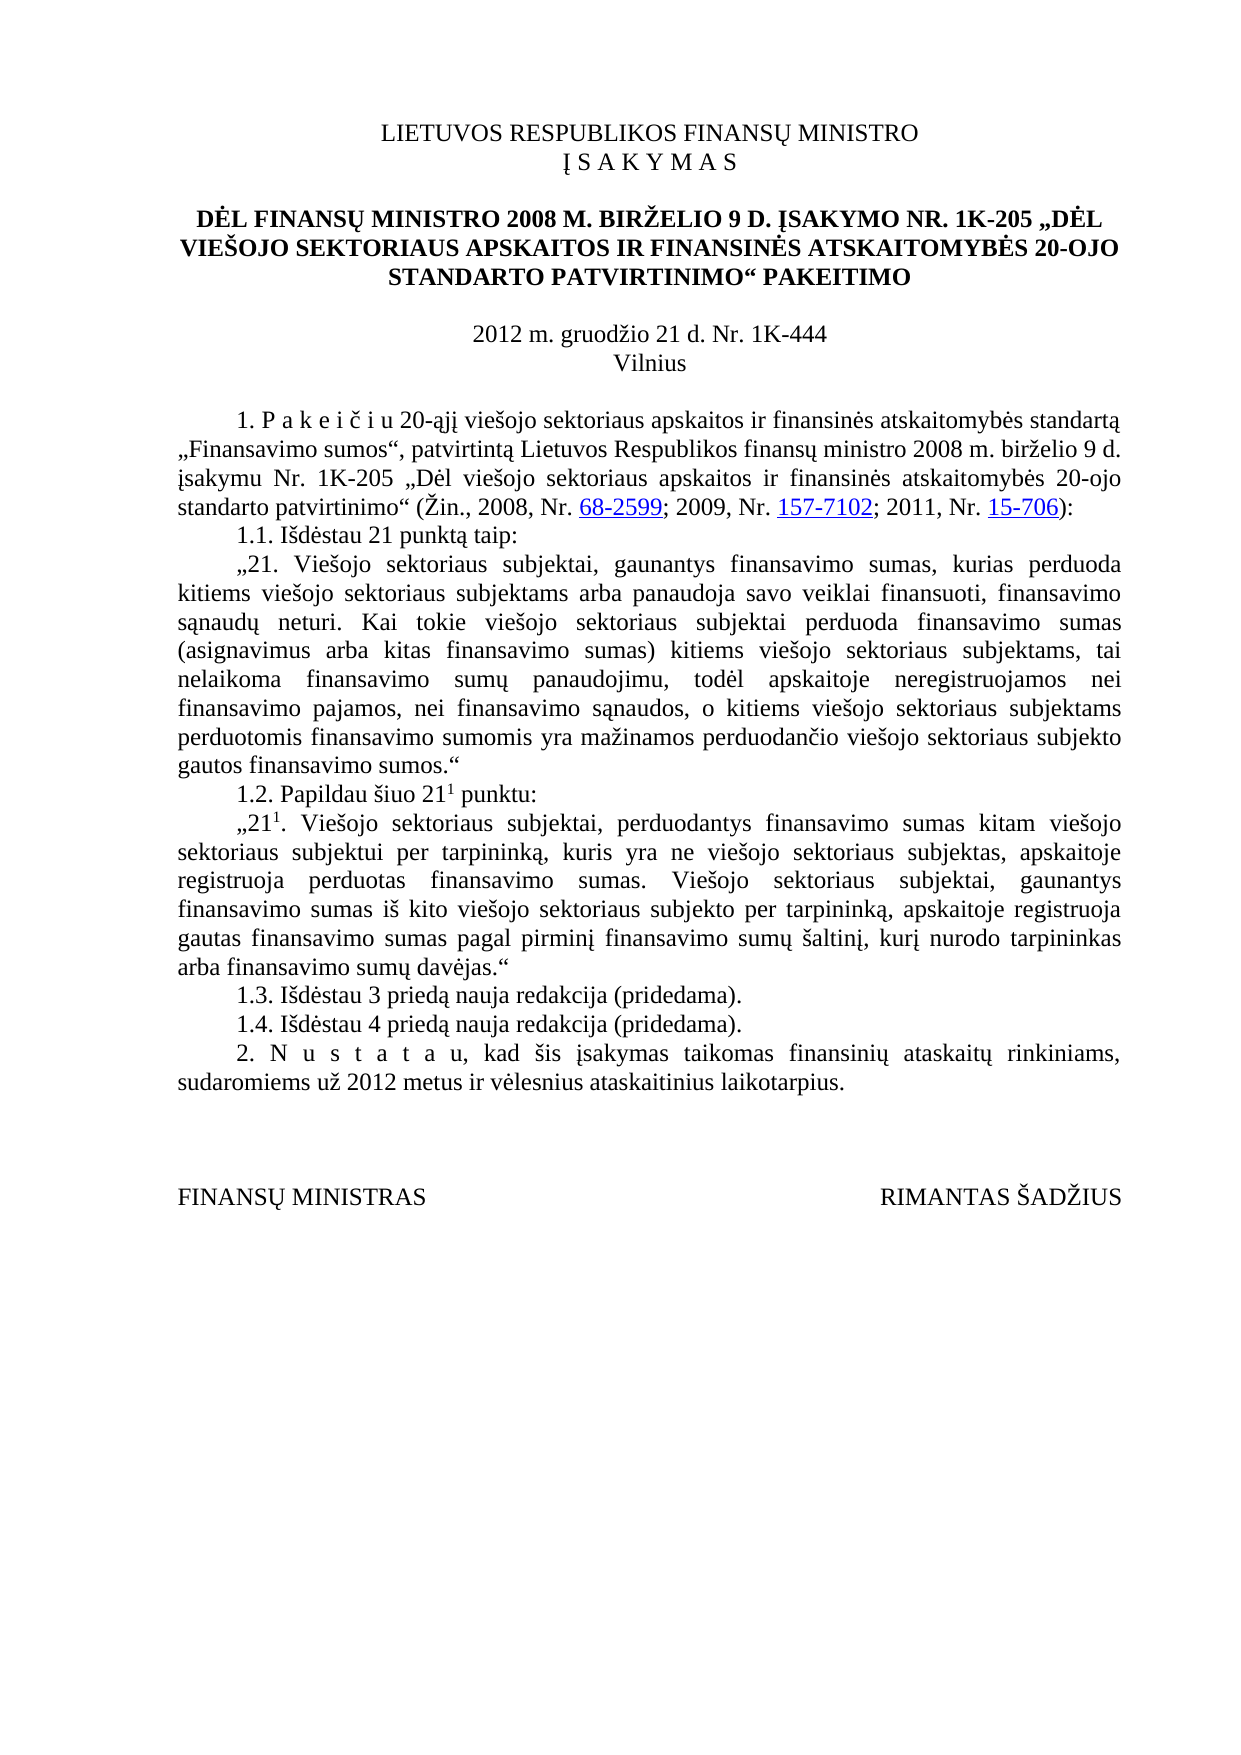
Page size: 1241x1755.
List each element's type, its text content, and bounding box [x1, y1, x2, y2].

text 2012 m. gruodžio 21 d. Nr. 1K-444 [177, 319, 1122, 348]
text DĖL FINANSŲ MINISTRO 2008 M. BIRŽELIO 9 D. ĮSAKYMO Nr. 1K-205 „DĖL VIEŠOJO SEKTORIAUS APSKAITOS IR FINANSINĖS ATSKAITOMYBĖS 20-OJO STANDARTO PATVIRTINIMO“ PAKEITIMO [177, 204, 1122, 291]
text Į S A K Y M A S [177, 147, 1122, 176]
text 1.3. Išdėstau 3 priedą nauja redakcija (pridedama). [177, 981, 1122, 1009]
text „21. Viešojo sektoriaus subjektai, gaunantys finansavimo sumas, kurias perduoda kitiems viešojo sektoriaus subjektams arba panaudoja savo veiklai finansuoti, finansavimo sąnaudų neturi. Kai tokie viešojo sektoriaus subjektai perduoda finansavimo sumas (asignavimus arba kitas finansavimo sumas) kitiems viešojo sektoriaus subjektams, tai nelaikoma finansavimo sumų panaudojimu, todėl apskaitoje neregistruojamos nei finansavimo pajamos, nei finansavimo sąnaudos, o kitiems viešojo sektoriaus subjektams perduotomis finansavimo sumomis yra mažinamos perduodančio viešojo sektoriaus subjekto gautos finansavimo sumos.“ [177, 549, 1122, 779]
text 1. P a k e i č i u 20-ąjį viešojo sektoriaus apskaitos ir finansinės atskaitomybės standartą „Finansavimo sumos“, patvirtintą Lietuvos Respublikos finansų ministro 2008 m. birželio 9 d. įsakymu Nr. 1K-205 „Dėl viešojo sektoriaus apskaitos ir finansinės atskaitomybės 20-ojo standarto patvirtinimo“ (Žin., 2008, Nr. 68-2599; 2009, Nr. 157-7102; 2011, Nr. 15-706): [177, 406, 1122, 521]
text Vilnius [177, 348, 1122, 377]
text 1.2. Papildau šiuo 211 punktu: [177, 779, 1122, 808]
text „211. Viešojo sektoriaus subjektai, perduodantys finansavimo sumas kitam viešojo sektoriaus subjektui per tarpininką, kuris yra ne viešojo sektoriaus subjektas, apskaitoje registruoja perduotas finansavimo sumas. Viešojo sektoriaus subjektai, gaunantys finansavimo sumas iš kito viešojo sektoriaus subjekto per tarpininką, apskaitoje registruoja gautas finansavimo sumas pagal pirminį finansavimo sumų šaltinį, kurį nurodo tarpininkas arba finansavimo sumų davėjas.“ [177, 808, 1122, 981]
text 1.1. Išdėstau 21 punktą taip: [177, 521, 1122, 549]
text 1.4. Išdėstau 4 priedą nauja redakcija (pridedama). [177, 1009, 1122, 1038]
text LIETUVOS RESPUBLIKOS FINANSŲ MINISTRO [177, 118, 1122, 147]
text 2. N u s t a t a u, kad šis įsakymas taikomas finansinių ataskaitų rinkiniams, sudaromiems už 2012 metus ir vėlesnius ataskaitinius laikotarpius. [177, 1038, 1122, 1096]
text FINANSŲ MINISTRAS RIMANTAS ŠADŽIUS [177, 1182, 1122, 1211]
